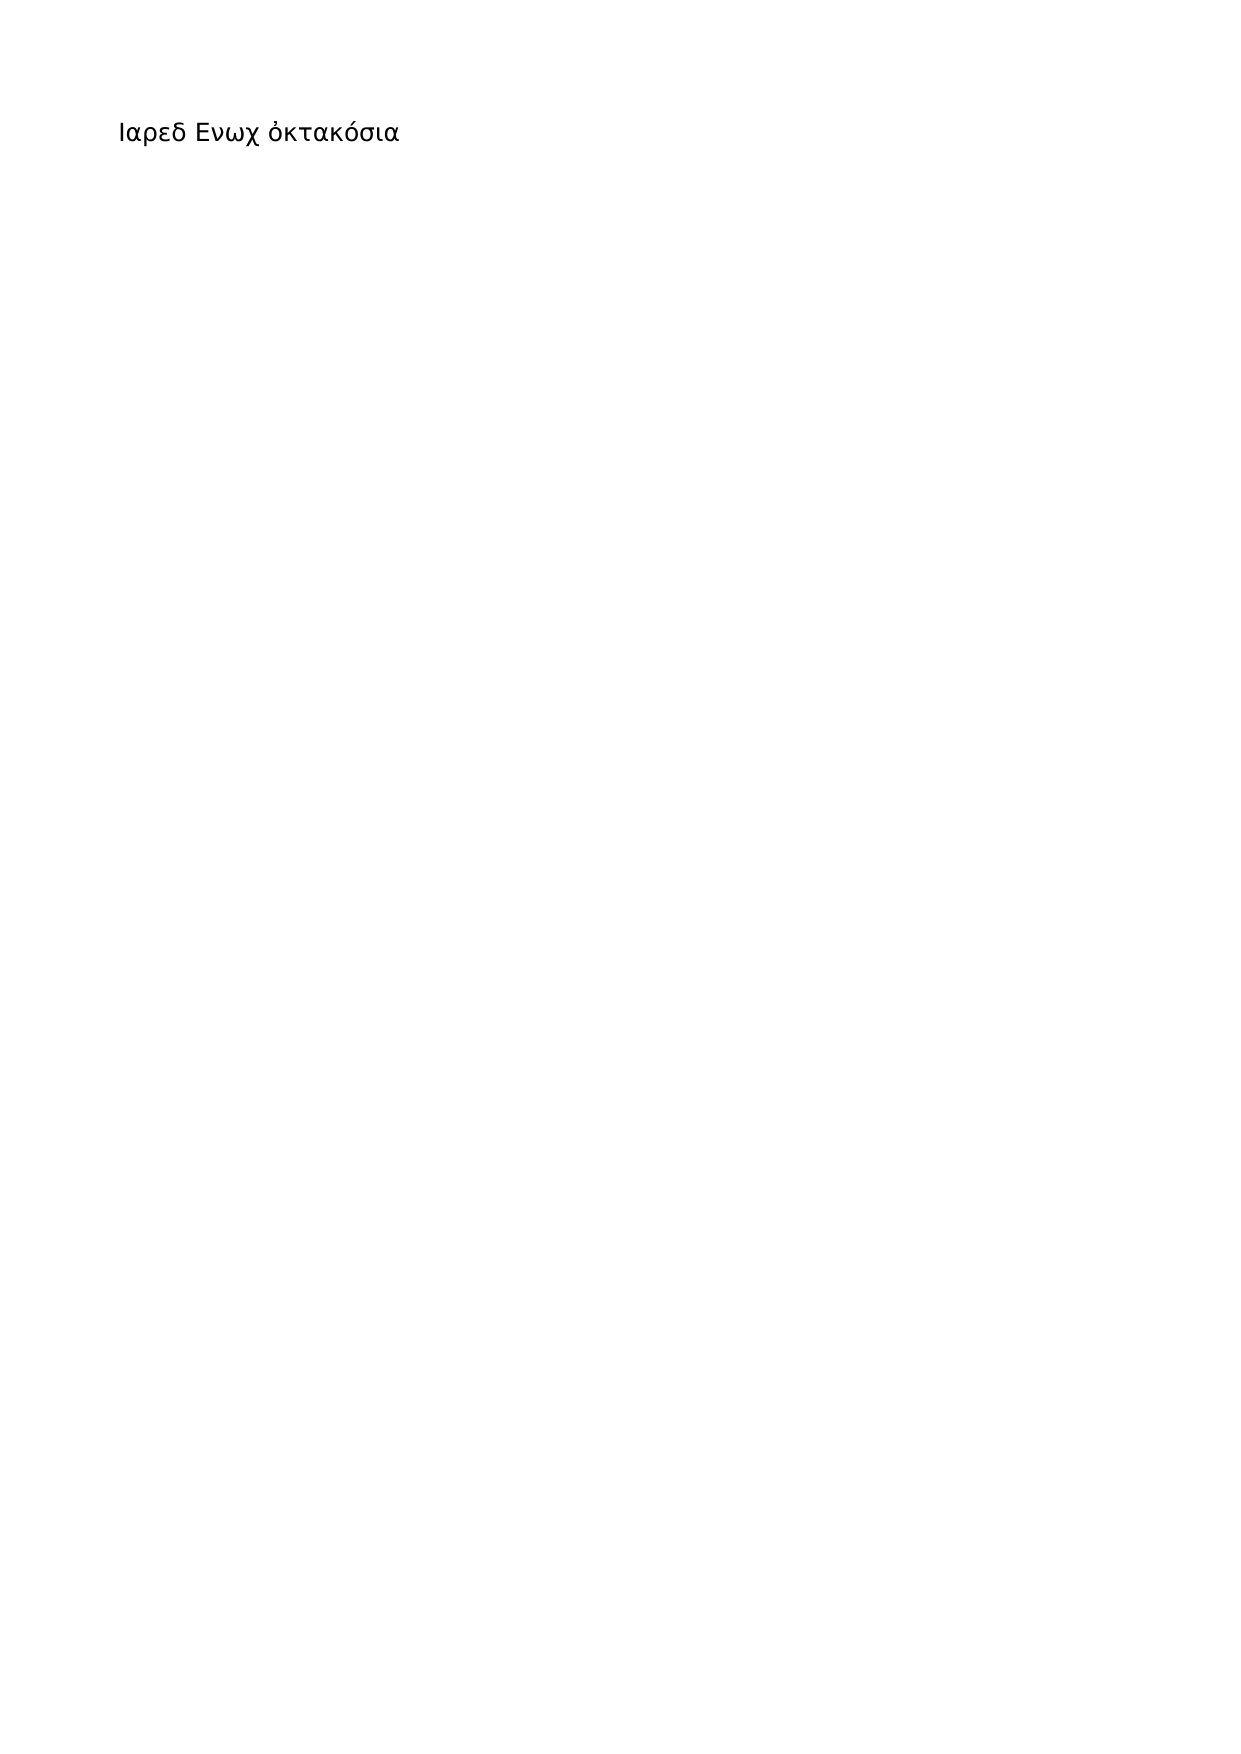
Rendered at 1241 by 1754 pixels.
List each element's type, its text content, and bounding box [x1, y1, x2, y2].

text Ιαρεδ Ενωχ ὀκτακόσια [118, 118, 1122, 147]
